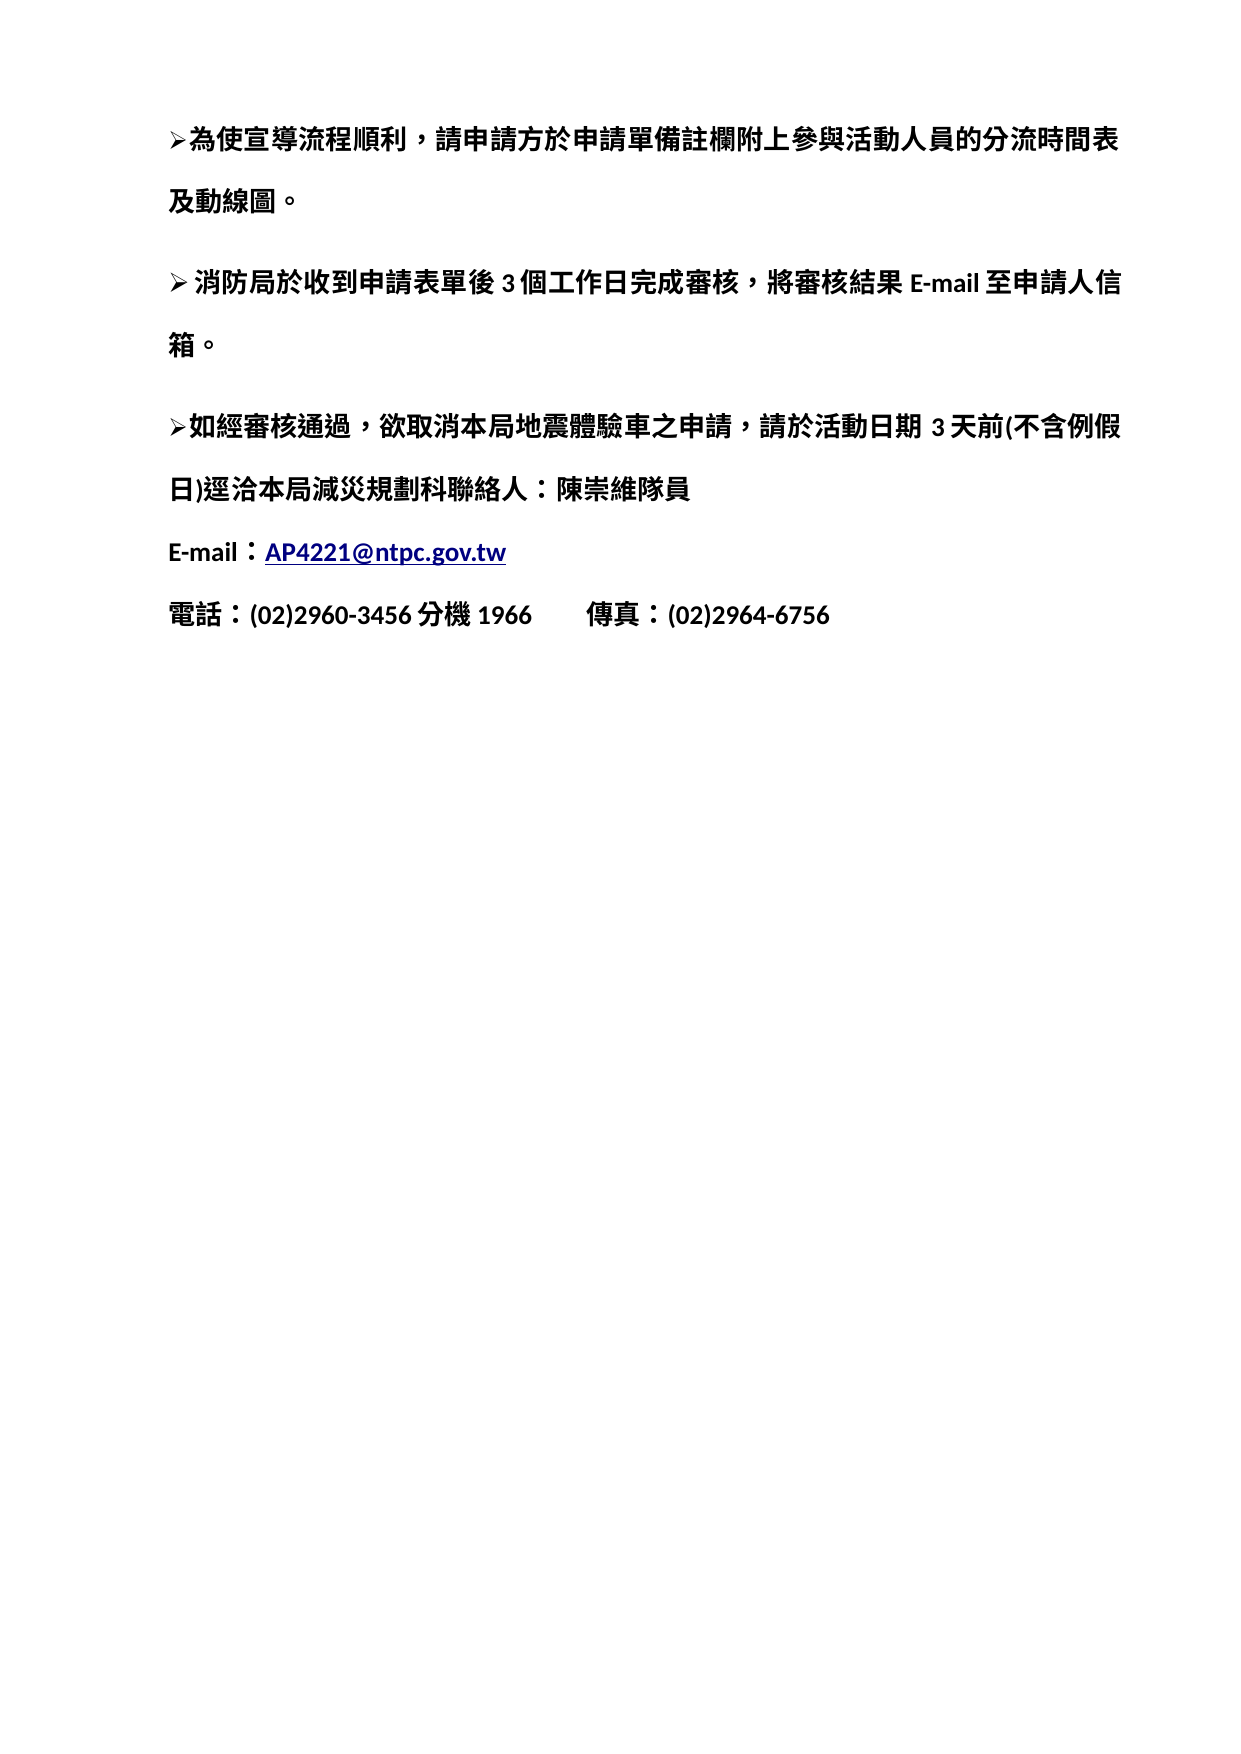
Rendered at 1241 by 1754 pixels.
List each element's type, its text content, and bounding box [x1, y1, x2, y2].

list 如經審核通過，欲取消本局地震體驗車之申請，請於活動日期3天前(不含例假日)逕洽本局減災規劃科聯絡人：陳崇維隊員 E-mail：AP4221@ntpc.gov.tw 電話：(02)2960-3456分機1966 傳真：(02)2964-6756 [168, 383, 1122, 633]
list 消防局於收到申請表單後3個工作日完成審核，將審核結果E-mail至申請人信箱。 [168, 239, 1122, 364]
list 為使宣導流程順利，請申請方於申請單備註欄附上參與活動人員的分流時間表及動線圖。 [168, 96, 1122, 221]
